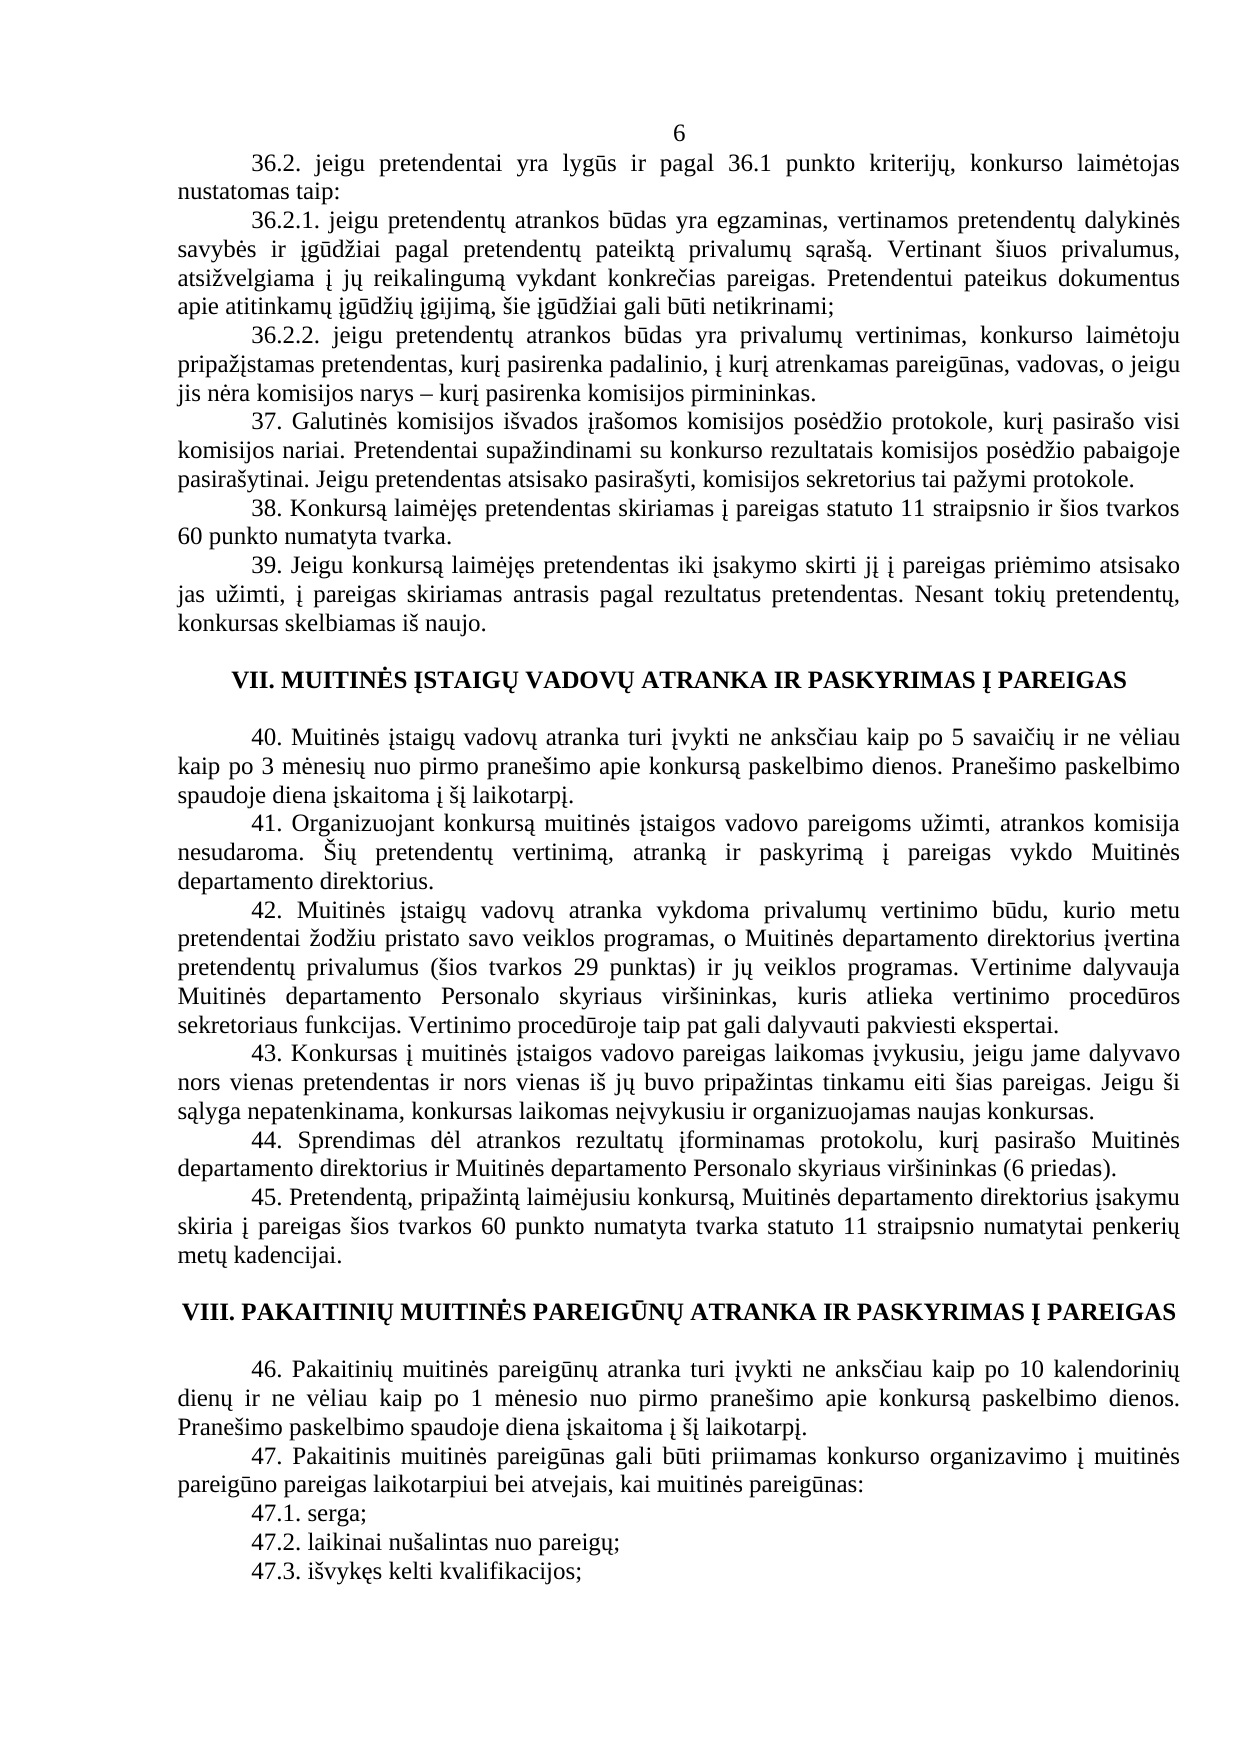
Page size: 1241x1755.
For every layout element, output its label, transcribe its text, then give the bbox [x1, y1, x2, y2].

text 40. Muitinės įstaigų vadovų atranka turi įvykti ne anksčiau kaip po 5 savaičių ir ne vėliau kaip po 3 mėnesių nuo pirmo pranešimo apie konkursą paskelbimo dienos. Pranešimo paskelbimo spaudoje diena įskaitoma į šį laikotarpį. [177, 722, 1181, 808]
text 47. Pakaitinis muitinės pareigūnas gali būti priimamas konkurso organizavimo į muitinės pareigūno pareigas laikotarpiui bei atvejais, kai muitinės pareigūnas: [177, 1441, 1181, 1498]
text VII. MUITINĖS ĮSTAIGŲ VADOVŲ ATRANKA IR PASKYRIMAS Į PAREIGAS [177, 665, 1181, 693]
text 46. Pakaitinių muitinės pareigūnų atranka turi įvykti ne anksčiau kaip po 10 kalendorinių dienų ir ne vėliau kaip po 1 mėnesio nuo pirmo pranešimo apie konkursą paskelbimo dienos. Pranešimo paskelbimo spaudoje diena įskaitoma į šį laikotarpį. [177, 1354, 1181, 1441]
text 47.1. serga; [177, 1498, 1181, 1527]
text 43. Konkursas į muitinės įstaigos vadovo pareigas laikomas įvykusiu, jeigu jame dalyvavo nors vienas pretendentas ir nors vienas iš jų buvo pripažintas tinkamu eiti šias pareigas. Jeigu ši sąlyga nepatenkinama, konkursas laikomas neįvykusiu ir organizuojamas naujas konkursas. [177, 1038, 1181, 1125]
text 37. Galutinės komisijos išvados įrašomos komisijos posėdžio protokole, kurį pasirašo visi komisijos nariai. Pretendentai supažindinami su konkurso rezultatais komisijos posėdžio pabaigoje pasirašytinai. Jeigu pretendentas atsisako pasirašyti, komisijos sekretorius tai pažymi protokole. [177, 406, 1181, 493]
text 42. Muitinės įstaigų vadovų atranka vykdoma privalumų vertinimo būdu, kurio metu pretendentai žodžiu pristato savo veiklos programas, o Muitinės departamento direktorius įvertina pretendentų privalumus (šios tvarkos 29 punktas) ir jų veiklos programas. Vertinime dalyvauja Muitinės departamento Personalo skyriaus viršininkas, kuris atlieka vertinimo procedūros sekretoriaus funkcijas. Vertinimo procedūroje taip pat gali dalyvauti pakviesti ekspertai. [177, 895, 1181, 1038]
text 36.2. jeigu pretendentai yra lygūs ir pagal 36.1 punkto kriterijų, konkurso laimėtojas nustatomas taip: [177, 148, 1181, 205]
text 47.2. laikinai nušalintas nuo pareigų; [177, 1527, 1181, 1556]
text 47.3. išvykęs kelti kvalifikacijos; [177, 1556, 1181, 1584]
text 36.2.1. jeigu pretendentų atrankos būdas yra egzaminas, vertinamos pretendentų dalykinės savybės ir įgūdžiai pagal pretendentų pateiktą privalumų sąrašą. Vertinant šiuos privalumus, atsižvelgiama į jų reikalingumą vykdant konkrečias pareigas. Pretendentui pateikus dokumentus apie atitinkamų įgūdžių įgijimą, šie įgūdžiai gali būti netikrinami; [177, 205, 1181, 320]
text 45. Pretendentą, pripažintą laimėjusiu konkursą, Muitinės departamento direktorius įsakymu skiria į pareigas šios tvarkos 60 punkto numatyta tvarka statuto 11 straipsnio numatytai penkerių metų kadencijai. [177, 1182, 1181, 1268]
text 39. Jeigu konkursą laimėjęs pretendentas iki įsakymo skirti jį į pareigas priėmimo atsisako jas užimti, į pareigas skiriamas antrasis pagal rezultatus pretendentas. Nesant tokių pretendentų, konkursas skelbiamas iš naujo. [177, 550, 1181, 636]
text 44. Sprendimas dėl atrankos rezultatų įforminamas protokolu, kurį pasirašo Muitinės departamento direktorius ir Muitinės departamento Personalo skyriaus viršininkas (6 priedas). [177, 1125, 1181, 1182]
text VIII. PAKAITINIŲ MUITINĖS PAREIGŪNŲ ATRANKA IR PASKYRIMAS Į PAREIGAS [177, 1297, 1181, 1326]
text 36.2.2. jeigu pretendentų atrankos būdas yra privalumų vertinimas, konkurso laimėtoju pripažįstamas pretendentas, kurį pasirenka padalinio, į kurį atrenkamas pareigūnas, vadovas, o jeigu jis nėra komisijos narys – kurį pasirenka komisijos pirmininkas. [177, 320, 1181, 406]
text 38. Konkursą laimėjęs pretendentas skiriamas į pareigas statuto 11 straipsnio ir šios tvarkos 60 punkto numatyta tvarka. [177, 493, 1181, 550]
text 41. Organizuojant konkursą muitinės įstaigos vadovo pareigoms užimti, atrankos komisija nesudaroma. Šių pretendentų vertinimą, atranką ir paskyrimą į pareigas vykdo Muitinės departamento direktorius. [177, 808, 1181, 895]
